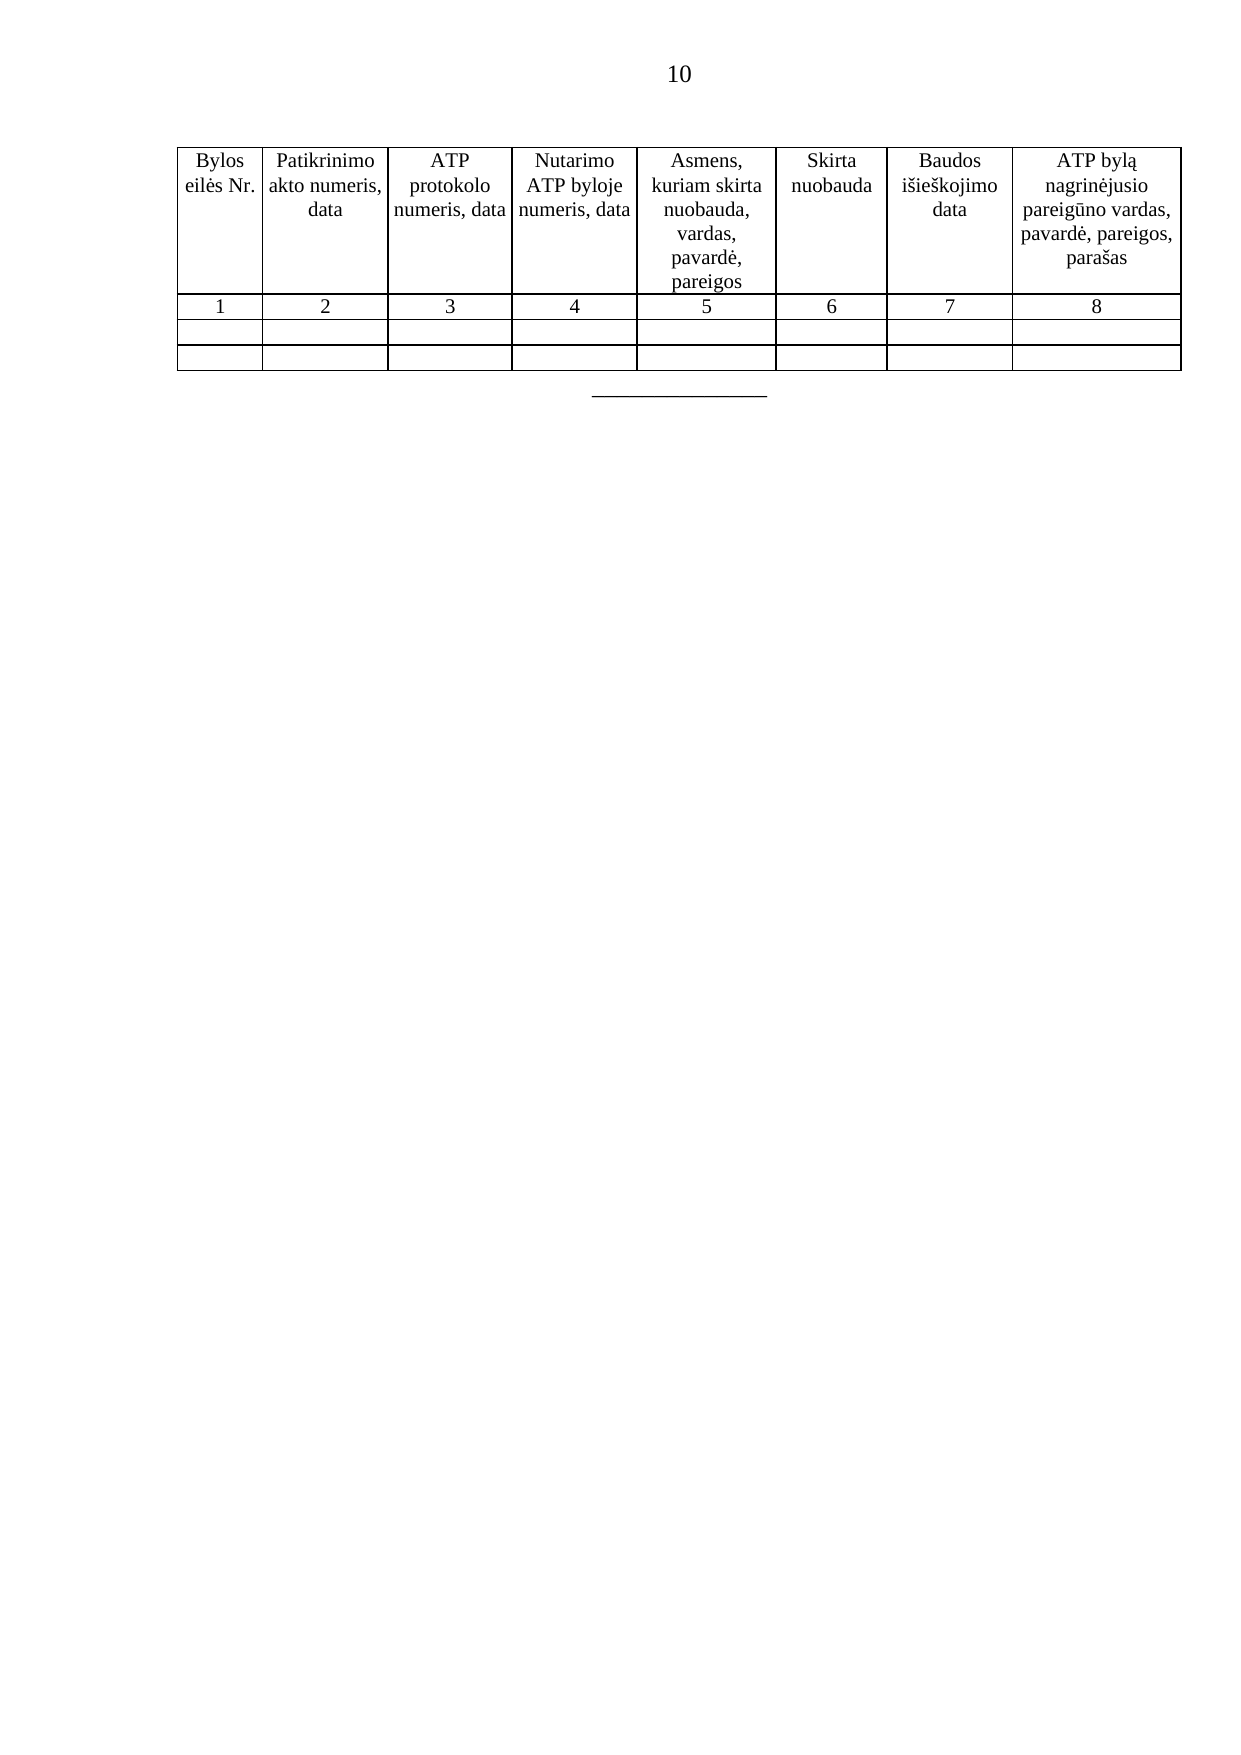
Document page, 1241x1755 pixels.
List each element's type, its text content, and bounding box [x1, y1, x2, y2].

table_cell [1008, 320, 1012, 344]
table_cell [263, 320, 267, 344]
table_cell [1008, 346, 1012, 370]
table_header ATP bylą nagrinėjusio pareigūno vardas, pavardė, pareigos, parašas [1013, 148, 1180, 293]
table_header Nutarimo ATP byloje numeris, data [513, 148, 636, 293]
text ______________ [177, 371, 1181, 400]
table_header ATP protokolo numeris, data [389, 148, 511, 293]
table_header Baudos išieškojimo data [888, 148, 1012, 293]
table_cell [258, 320, 262, 344]
table_header Patikrinimo akto numeris, data [263, 148, 387, 293]
table_header Bylos eilės Nr. [178, 148, 262, 293]
table_cell [258, 346, 262, 370]
table_cell 7 [1008, 295, 1012, 318]
table_header Skirta nuobauda [777, 148, 886, 293]
table_cell 2 [263, 295, 267, 318]
table_cell [263, 346, 267, 370]
table_cell 1 [258, 295, 262, 318]
